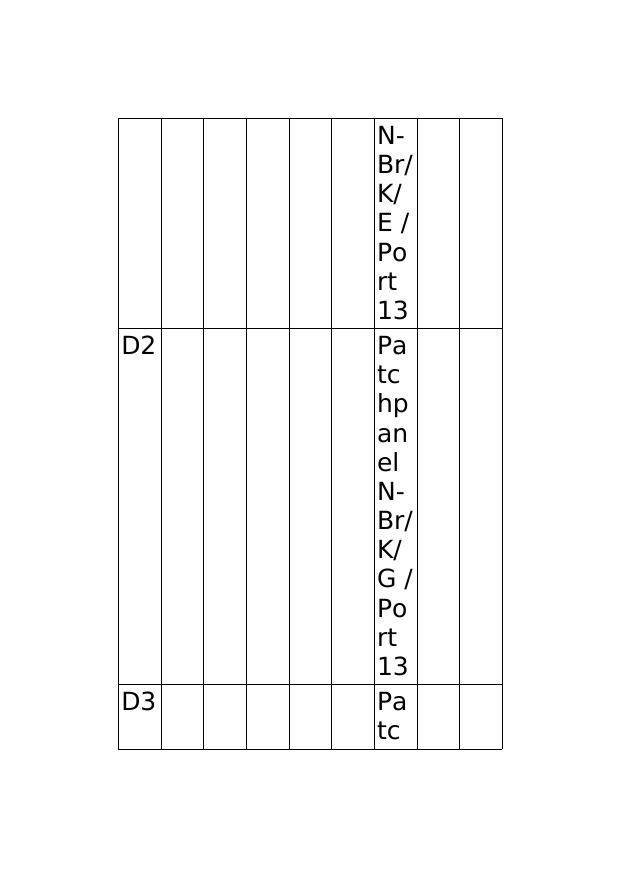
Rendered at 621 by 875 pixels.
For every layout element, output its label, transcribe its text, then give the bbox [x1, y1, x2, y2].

table_cell [162, 685, 203, 748]
table_cell [332, 685, 374, 748]
table_cell [247, 119, 289, 328]
table_cell [162, 119, 203, 328]
table_cell N-Br/K/E / Port 13 [375, 119, 417, 328]
table_cell [247, 329, 289, 684]
table_cell [418, 329, 459, 684]
table_cell D2 [119, 329, 161, 684]
table_cell [119, 119, 161, 328]
table_cell Patc [375, 685, 417, 748]
table_cell [460, 119, 502, 328]
table_cell [204, 119, 246, 328]
table_cell Patchpanel N-Br/K/G / Port 13 [375, 329, 417, 684]
table_cell [332, 119, 374, 328]
table_cell [460, 685, 502, 748]
table_cell [204, 329, 246, 684]
table_cell [460, 329, 502, 684]
table_cell [418, 119, 459, 328]
table_cell D3 [119, 685, 161, 748]
table_cell [247, 685, 289, 748]
table_cell [290, 329, 331, 684]
table_cell [332, 329, 374, 684]
table_cell [290, 685, 331, 748]
table_cell [204, 685, 246, 748]
table_cell [162, 329, 203, 684]
table_cell [290, 119, 331, 328]
table_cell [418, 685, 459, 748]
